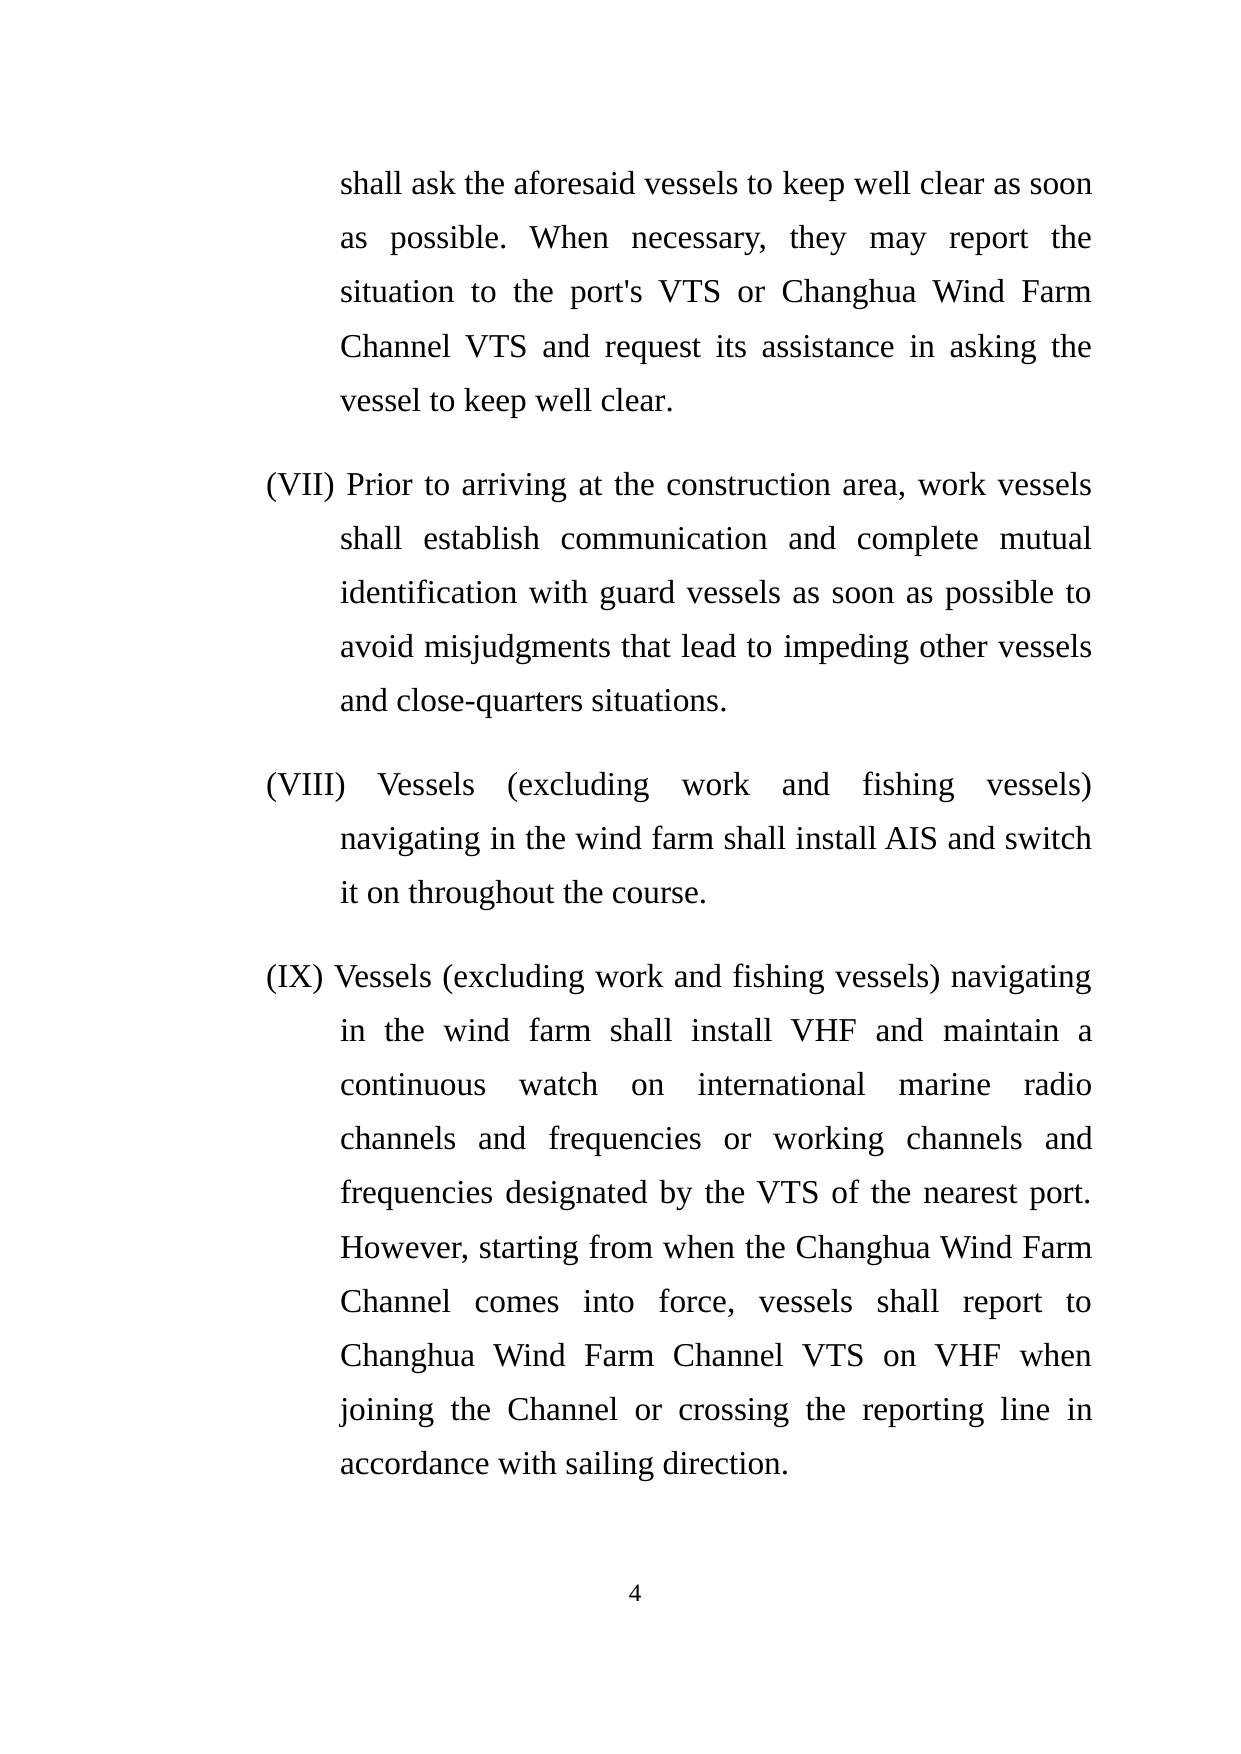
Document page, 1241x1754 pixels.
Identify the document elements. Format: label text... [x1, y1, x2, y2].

text (VII) Prior to arriving at the construction area, work vessels shall establish communication and complete mutual identification with guard vessels as soon as possible to avoid misjudgments that lead to impeding other vessels and close-quarters situations. [266, 448, 1093, 719]
text (VIII) Vessels (excluding work and fishing vessels) navigating in the wind farm shall install AIS and switch it on throughout the course. [266, 748, 1093, 911]
text (IX) Vessels (excluding work and fishing vessels) navigating in the wind farm shall install VHF and maintain a continuous watch on international marine radio channels and frequencies or working channels and frequencies designated by the VTS of the nearest port. However, starting from when the Changhua Wind Farm Channel comes into force, vessels shall report to Changhua Wind Farm Channel VTS on VHF when joining the Channel or crossing the reporting line in accordance with sailing direction. [266, 940, 1093, 1482]
text shall ask the aforesaid vessels to keep well clear as soon as possible. When necessary, they may report the situation to the port's VTS or Changhua Wind Farm Channel VTS and request its assistance in asking the vessel to keep well clear. [266, 148, 1093, 418]
